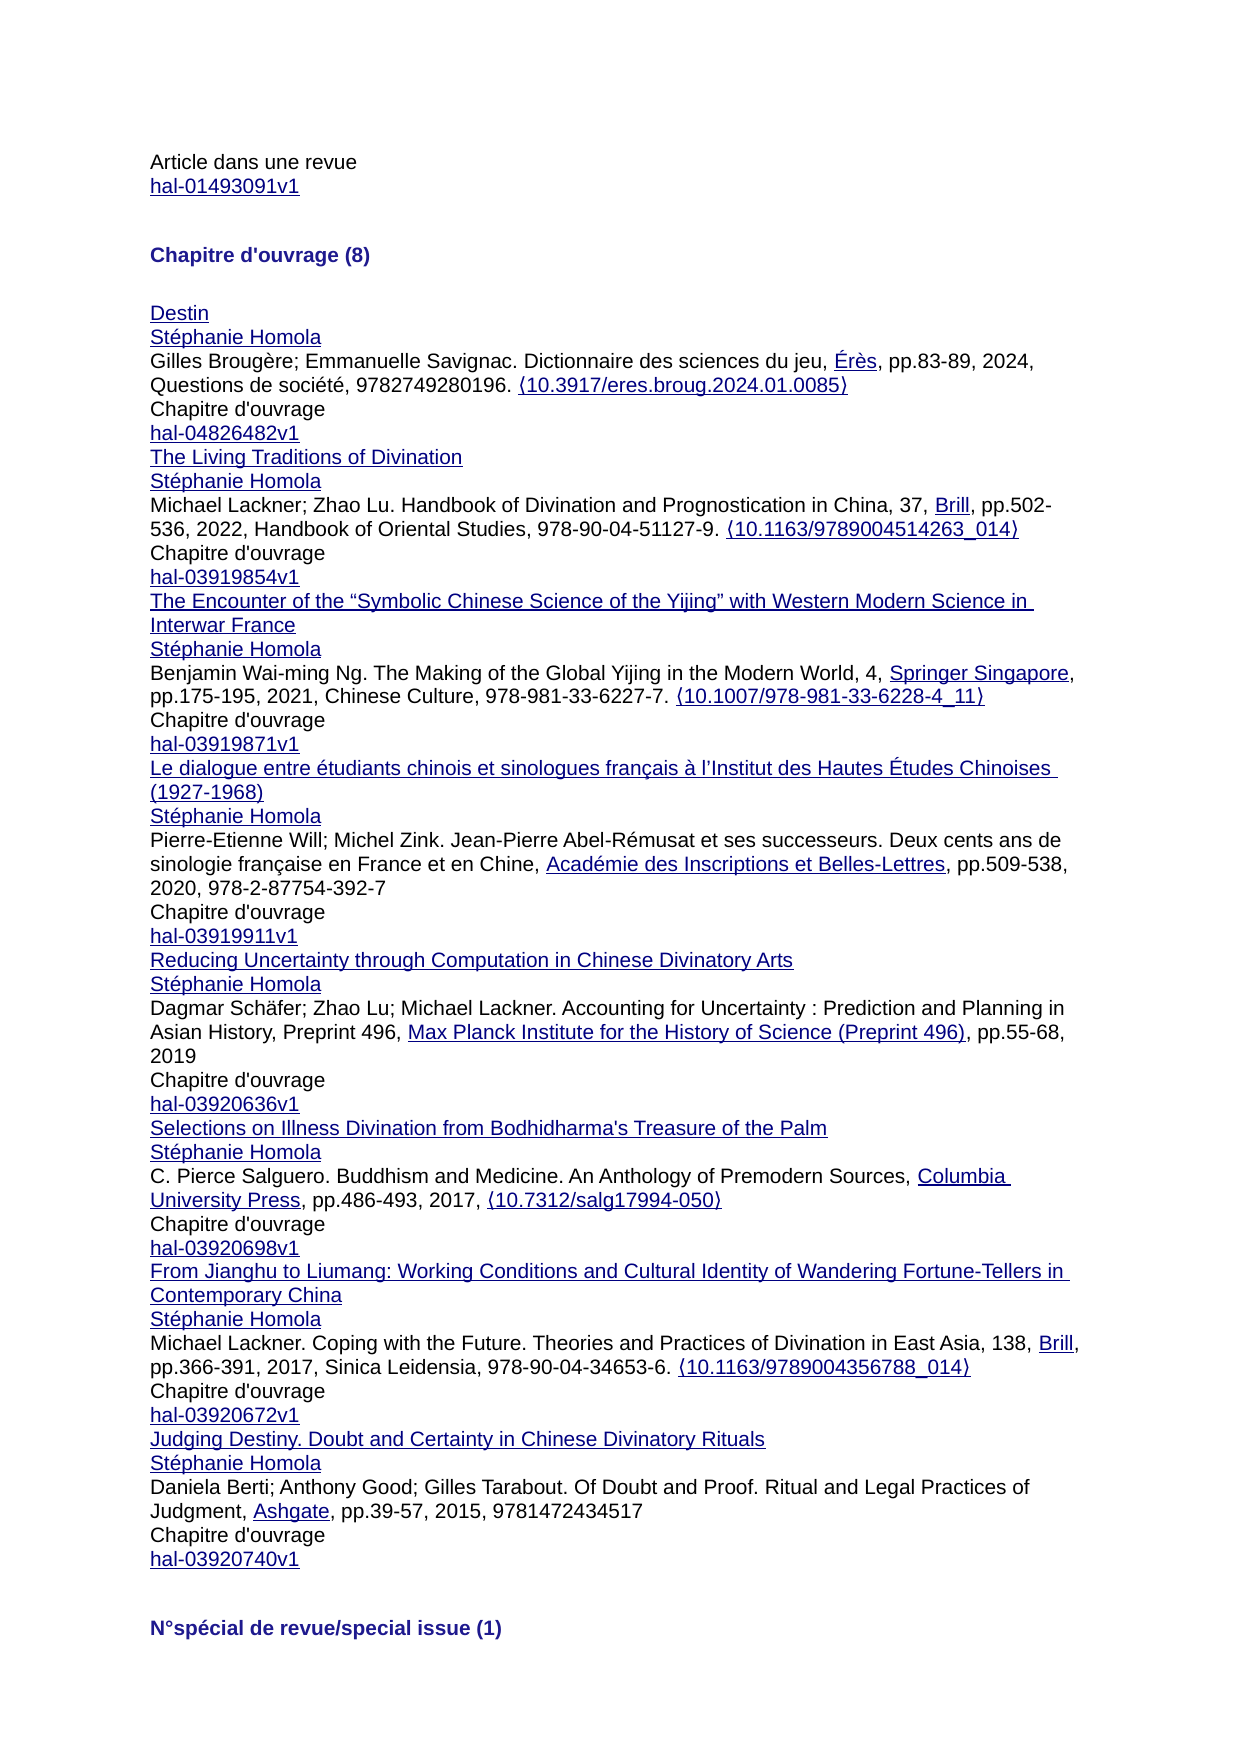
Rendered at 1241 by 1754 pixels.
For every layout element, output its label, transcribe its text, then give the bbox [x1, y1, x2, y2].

table_cell The Living Traditions of Divination Stéphanie Homola Michael Lackner; Zhao Lu. Handbook of Divination and Prognostication in China, 37, Brill, pp.502-536, 2022, Handbook of Oriental Studies, 978-90-04-51127-9. ⟨10.1163/9789004514263_014⟩ Chapitre d'ouvrage hal-03919854v1 [150, 445, 1090, 588]
subtitle Chapitre d'ouvrage (8) [150, 243, 1090, 267]
table_cell Selections on Illness Divination from Bodhidharma's Treasure of the Palm Stéphanie Homola C. Pierce Salguero. Buddhism and Medicine. An Anthology of Premodern Sources, Columbia University Press, pp.486-493, 2017, ⟨10.7312/salg17994-050⟩ Chapitre d'ouvrage hal-03920698v1 [150, 1116, 1090, 1259]
table_cell Judging Destiny. Doubt and Certainty in Chinese Divinatory Rituals Stéphanie Homola Daniela Berti; Anthony Good; Gilles Tarabout. Of Doubt and Proof. Ritual and Legal Practices of Judgment, Ashgate, pp.39-57, 2015, 9781472434517 Chapitre d'ouvrage hal-03920740v1 [150, 1427, 1090, 1571]
subtitle N°spécial de revue/special issue (1) [150, 1616, 1090, 1639]
table_cell Article dans une revue hal-01493091v1 [150, 150, 1090, 198]
table_cell Reducing Uncertainty through Computation in Chinese Divinatory Arts Stéphanie Homola Dagmar Schäfer; Zhao Lu; Michael Lackner. Accounting for Uncertainty : Prediction and Planning in Asian History, Preprint 496, Max Planck Institute for the History of Science (Preprint 496), pp.55-68, 2019 Chapitre d'ouvrage hal-03920636v1 [150, 948, 1090, 1116]
table_cell From Jianghu to Liumang: Working Conditions and Cultural Identity of Wandering Fortune-Tellers in Contemporary China Stéphanie Homola Michael Lackner. Coping with the Future. Theories and Practices of Divination in East Asia, 138, Brill, pp.366-391, 2017, Sinica Leidensia, 978-90-04-34653-6. ⟨10.1163/9789004356788_014⟩ Chapitre d'ouvrage hal-03920672v1 [150, 1259, 1090, 1427]
table_header Destin Stéphanie Homola Gilles Brougère; Emmanuelle Savignac. Dictionnaire des sciences du jeu, Érès, pp.83-89, 2024, Questions de société, 9782749280196. ⟨10.3917/eres.broug.2024.01.0085⟩ Chapitre d'ouvrage hal-04826482v1 [150, 301, 1090, 445]
table_cell Le dialogue entre étudiants chinois et sinologues français à l’Institut des Hautes Études Chinoises (1927-1968) Stéphanie Homola Pierre-Etienne Will; Michel Zink. Jean-Pierre Abel-Rémusat et ses successeurs. Deux cents ans de sinologie française en France et en Chine, Académie des Inscriptions et Belles-Lettres, pp.509-538, 2020, 978-2-87754-392-7 Chapitre d'ouvrage hal-03919911v1 [150, 756, 1090, 948]
table_cell The Encounter of the “Symbolic Chinese Science of the Yijing” with Western Modern Science in Interwar France Stéphanie Homola Benjamin Wai-ming Ng. The Making of the Global Yijing in the Modern World, 4, Springer Singapore, pp.175-195, 2021, Chinese Culture, 978-981-33-6227-7. ⟨10.1007/978-981-33-6228-4_11⟩ Chapitre d'ouvrage hal-03919871v1 [150, 589, 1090, 756]
